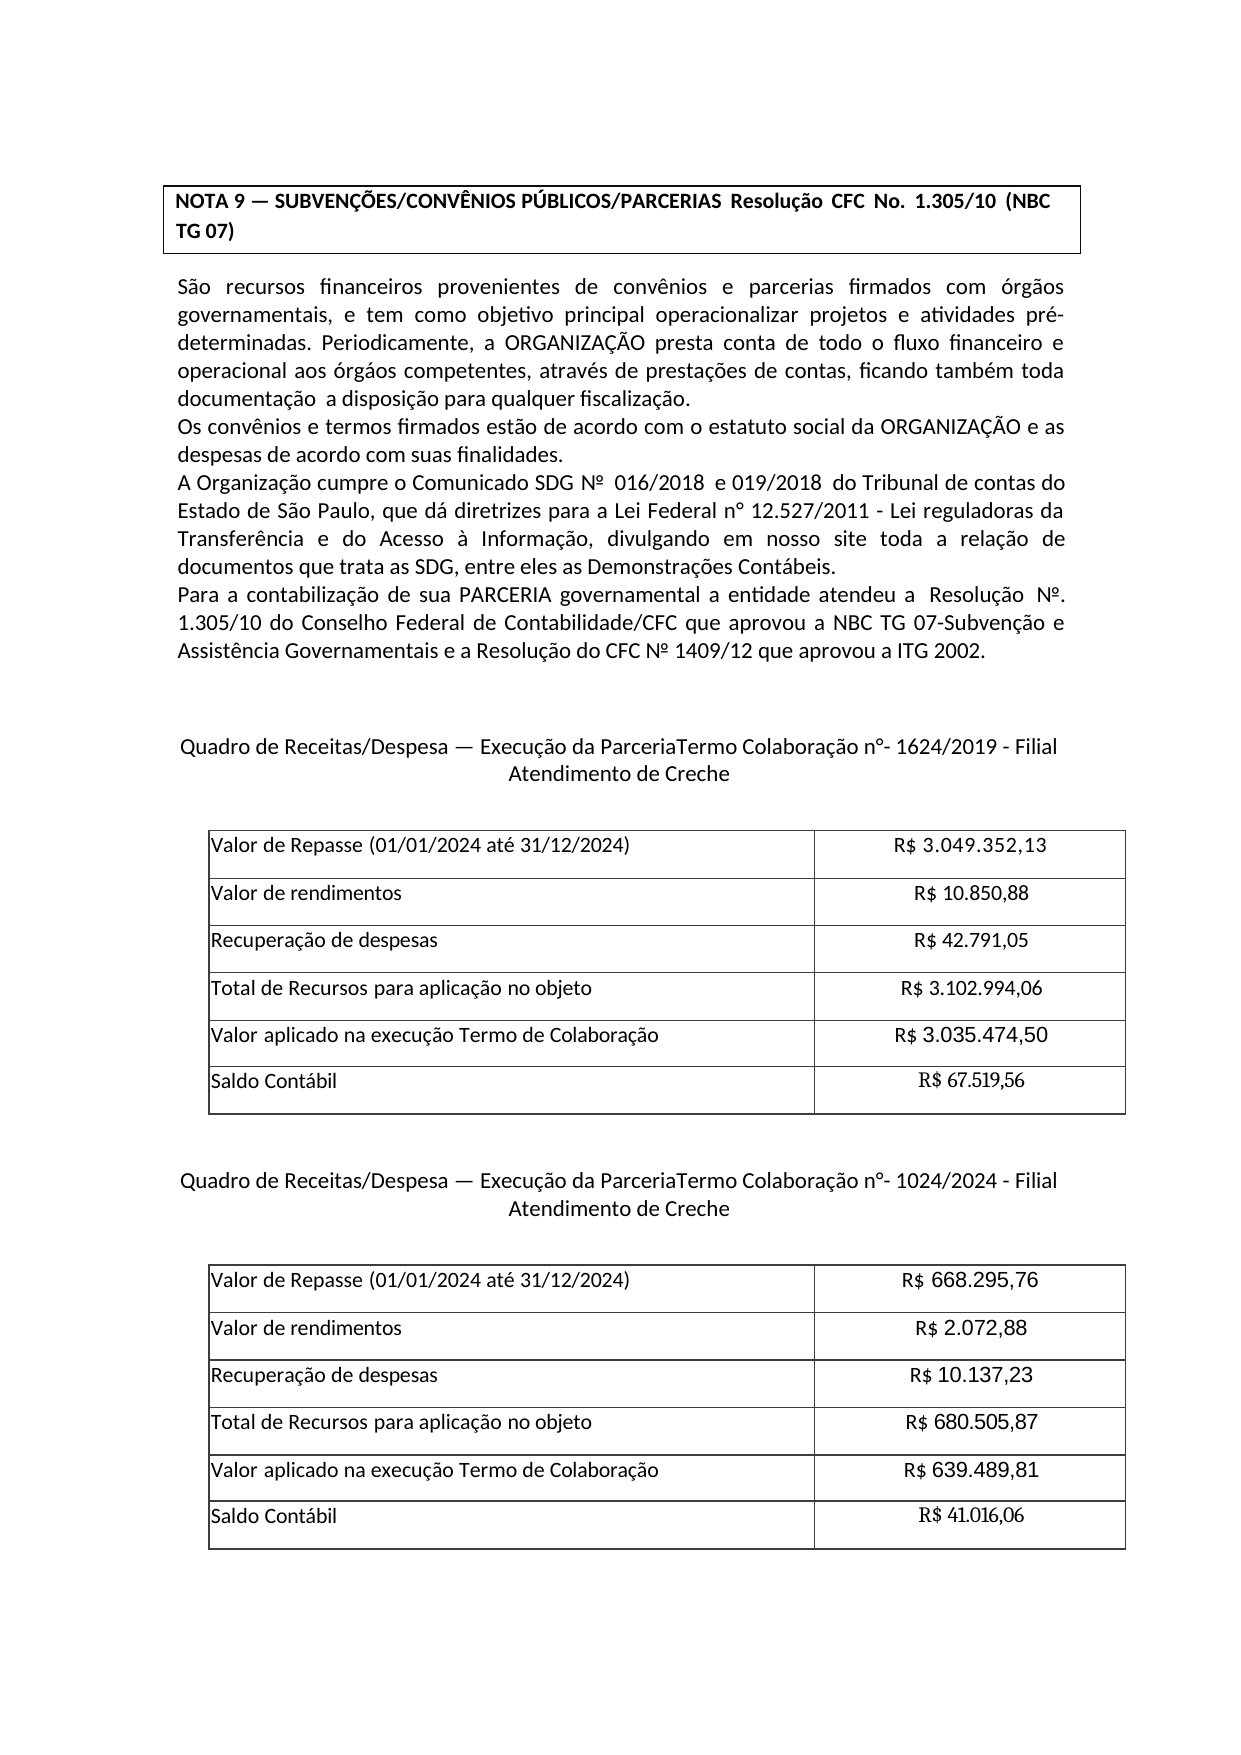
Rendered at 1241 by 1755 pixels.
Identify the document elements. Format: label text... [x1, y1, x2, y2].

table_cell R$ 680.505,87 [815, 1408, 1125, 1454]
text NOTA 9 — SUBVENÇÕES/CONVÊNIOS PÚBLICOS/PARCERIAS Resolução CFC No. 1.305/10 (NBC TG 07) [175, 187, 1069, 244]
table_cell R$ 10.850,88 [815, 879, 1125, 925]
table_cell Recuperação de despesas [210, 1361, 814, 1407]
table_cell Recuperação de despesas [210, 926, 814, 972]
text Quadro de Receitas/Despesa — Execução da ParceriaTermo Colaboração n°- 1024/2024 - Filial Atendimento de Creche [180, 1166, 1069, 1222]
table_cell R$ 10.137,23 [815, 1361, 1125, 1407]
table_cell Saldo Contábil [210, 1502, 814, 1548]
table_cell R$ 3.035.474,50 [815, 1021, 1125, 1066]
table_cell R$ 2.072,88 [815, 1313, 1125, 1359]
table_cell Valor aplicado na execução Termo de Colaboração [210, 1021, 814, 1066]
text Os convênios e termos firmados estão de acordo com o estatuto social da ORGANIZAÇÃO e as despesas de acordo com suas finalidades. [177, 412, 1066, 468]
table_cell Total de Recursos para aplicação no objeto [210, 973, 814, 1019]
table_cell Valor aplicado na execução Termo de Colaboração [210, 1456, 814, 1500]
table_cell R$ 3.102.994,06 [815, 973, 1125, 1019]
table_cell Saldo Contábil [210, 1067, 814, 1113]
text Quadro de Receitas/Despesa — Execução da ParceriaTermo Colaboração n°- 1624/2019 - Filial Atendimento de Creche [180, 732, 1069, 787]
text São recursos financeiros provenientes de convênios e parcerias firmados com órgãos governamentais, e tem como objetivo principal operacionalizar projetos e atividades pré-determinadas. Periodicamente, a ORGANIZAÇÃO presta conta de todo o fluxo financeiro e operacional aos órgáos competentes, através de prestações de contas, ficando também toda documentação a disposição para qualquer fiscalização. [177, 272, 1066, 412]
table_header R$ 668.295,76 [815, 1266, 1125, 1312]
text A Organização cumpre o Comunicado SDG № 016/2018 e 019/2018 do Tribunal de contas do Estado de São Paulo, que dá diretrizes para a Lei Federal n° 12.527/2011 - Lei reguladoras da Transferência e do Acesso à Informação, divulgando em nosso site toda a relação de documentos que trata as SDG, entre eles as Demonstrações Contábeis. [177, 468, 1066, 580]
table_header R$ 3.049.352,13 [815, 831, 1125, 877]
table_cell Total de Recursos para aplicação no objeto [210, 1408, 814, 1454]
table_cell R$ 41.016,06 [815, 1502, 1125, 1548]
table_cell Valor de rendimentos [210, 879, 814, 925]
table_cell R$ 67.519,56 [815, 1067, 1125, 1113]
table_header Valor de Repasse (01/01/2024 até 31/12/2024) [210, 1266, 814, 1312]
table_cell Valor de rendimentos [210, 1313, 814, 1359]
table_cell R$ 639.489,81 [815, 1456, 1125, 1500]
table_cell R$ 42.791,05 [815, 926, 1125, 972]
table_header Valor de Repasse (01/01/2024 até 31/12/2024) [210, 831, 814, 877]
text Para a contabilização de sua PARCERIA governamental a entidade atendeu a Resolução №. 1.305/10 do Conselho Federal de Contabilidade/CFC que aprovou a NBC TG 07-Subvenção e Assistência Governamentais e a Resolução do CFC № 1409/12 que aprovou a ITG 2002. [177, 581, 1066, 664]
